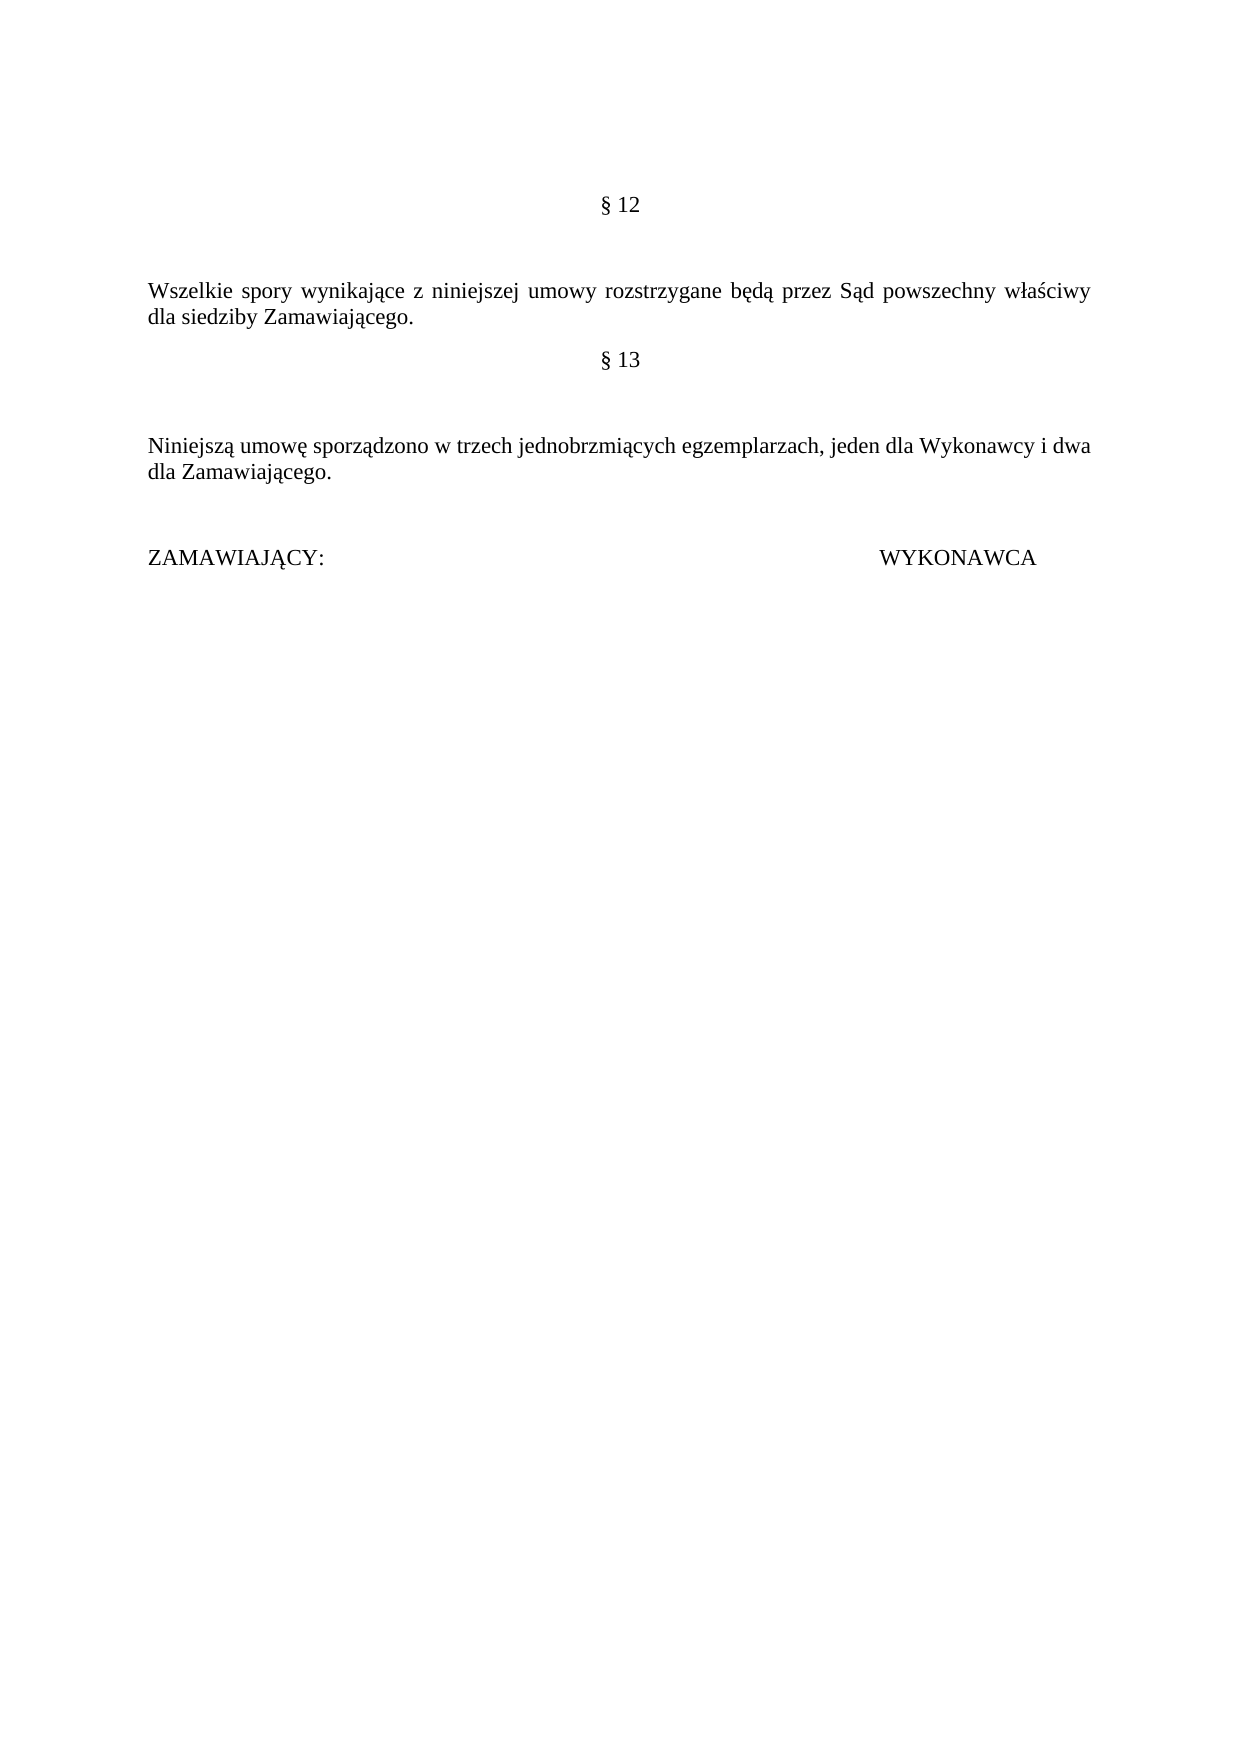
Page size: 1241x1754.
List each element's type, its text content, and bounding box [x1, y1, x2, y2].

text § 12 [148, 191, 1093, 217]
text ZAMAWIAJĄCY: WYKONAWCA [148, 544, 1093, 571]
text Wszelkie spory wynikające z niniejszej umowy rozstrzygane będą przez Sąd powszechny właściwy dla siedziby Zamawiającego. [148, 277, 1093, 329]
text § 13 [148, 346, 1093, 372]
text Niniejszą umowę sporządzono w trzech jednobrzmiących egzemplarzach, jeden dla Wykonawcy i dwa dla Zamawiającego. [148, 432, 1093, 485]
